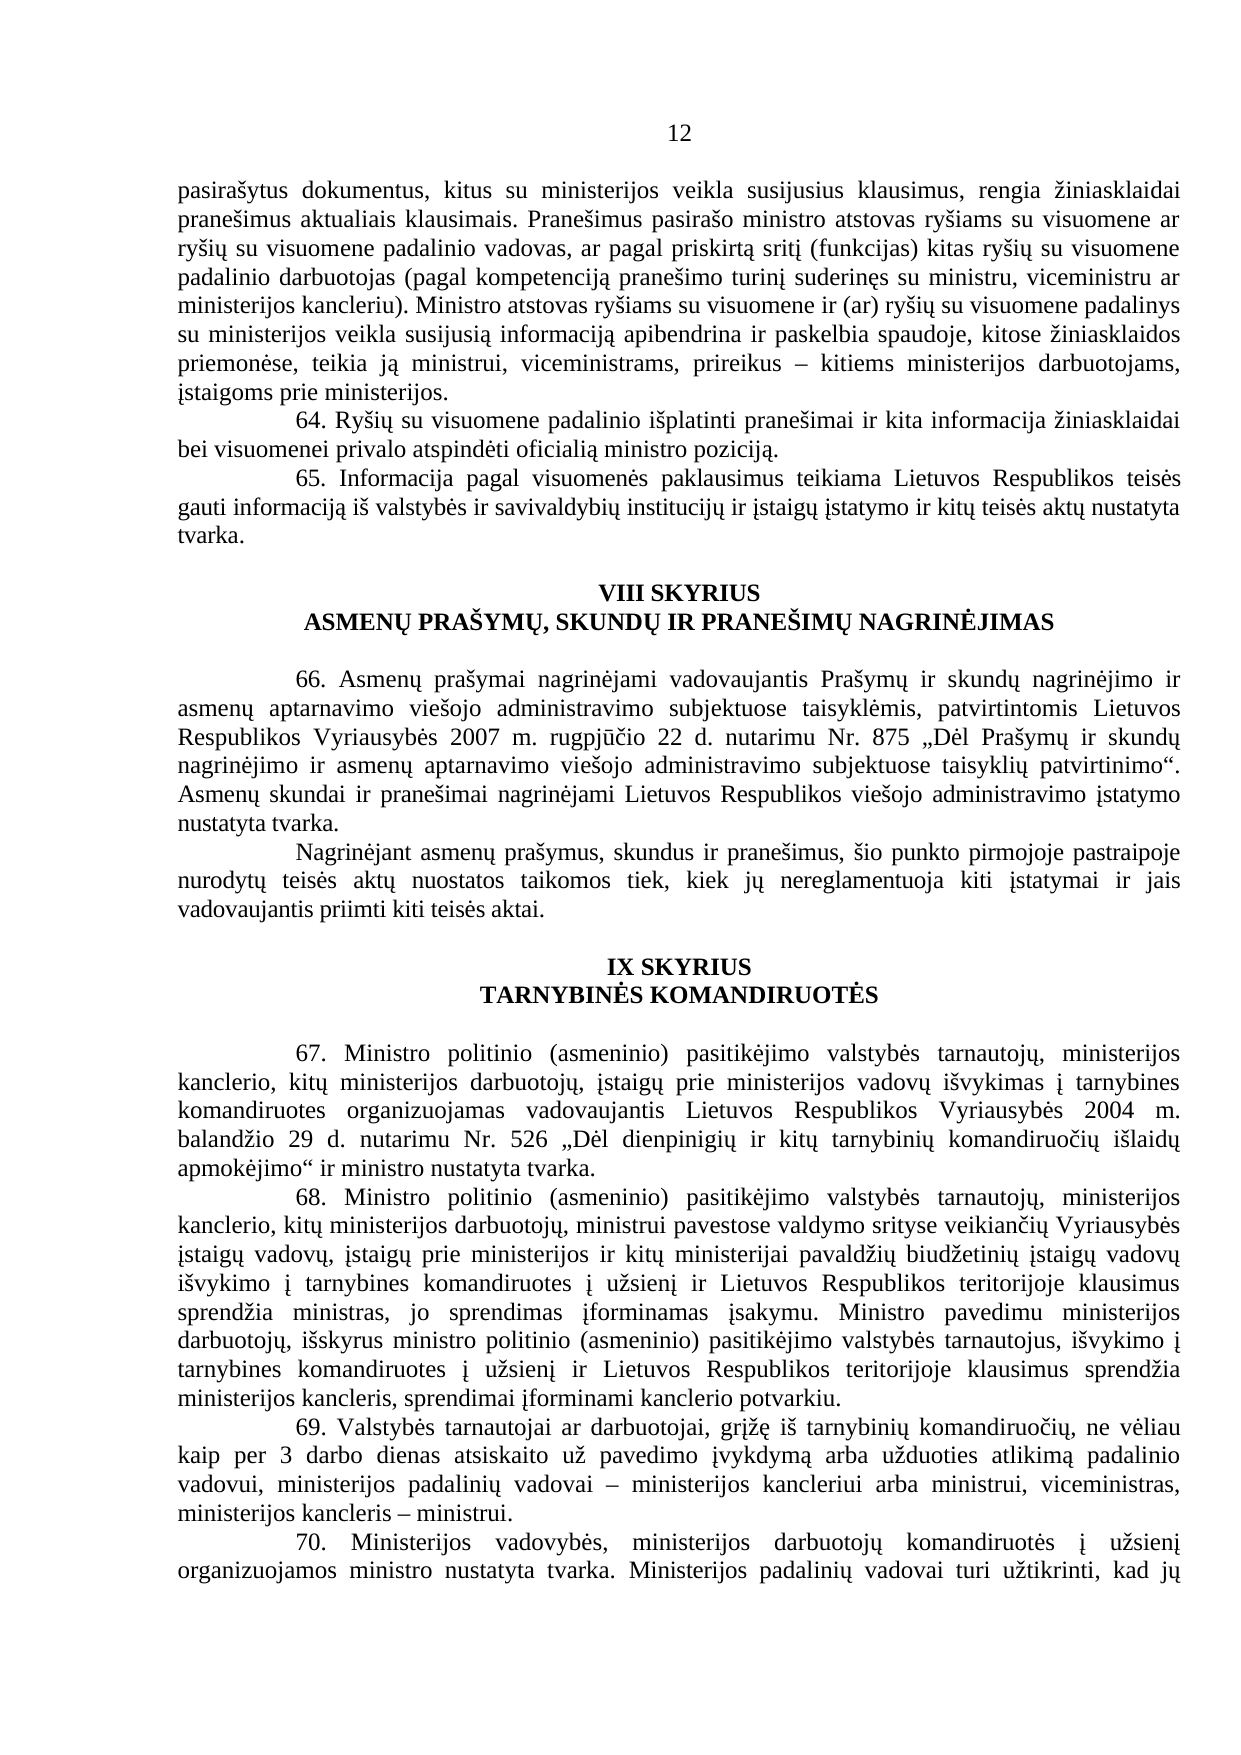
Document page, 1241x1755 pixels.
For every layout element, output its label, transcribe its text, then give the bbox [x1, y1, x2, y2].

text IX SKYRIUS [177, 952, 1181, 981]
text 66. Asmenų prašymai nagrinėjami vadovaujantis Prašymų ir skundų nagrinėjimo ir asmenų aptarnavimo viešojo administravimo subjektuose taisyklėmis, patvirtintomis Lietuvos Respublikos Vyriausybės 2007 m. rugpjūčio 22 d. nutarimu Nr. 875 „Dėl Prašymų ir skundų nagrinėjimo ir asmenų aptarnavimo viešojo administravimo subjektuose taisyklių patvirtinimo“. Asmenų skundai ir pranešimai nagrinėjami Lietuvos Respublikos viešojo administravimo įstatymo nustatyta tvarka. [177, 664, 1181, 837]
text pasirašytus dokumentus, kitus su ministerijos veikla susijusius klausimus, rengia žiniasklaidai pranešimus aktualiais klausimais. Pranešimus pasirašo ministro atstovas ryšiams su visuomene ar ryšių su visuomene padalinio vadovas, ar pagal priskirtą sritį (funkcijas) kitas ryšių su visuomene padalinio darbuotojas (pagal kompetenciją pranešimo turinį suderinęs su ministru, viceministru ar ministerijos kancleriu). Ministro atstovas ryšiams su visuomene ir (ar) ryšių su visuomene padalinys su ministerijos veikla susijusią informaciją apibendrina ir paskelbia spaudoje, kitose žiniasklaidos priemonėse, teikia ją ministrui, viceministrams, prireikus – kitiems ministerijos darbuotojams, įstaigoms prie ministerijos. [177, 176, 1181, 406]
text ASMENŲ prašymų, skundų ir pranešimų nagrinėjimas [177, 607, 1181, 636]
text TARNYBINĖS KOMANDIRUOTĖS [177, 981, 1181, 1009]
text Nagrinėjant asmenų prašymus, skundus ir pranešimus, šio punkto pirmojoje pastraipoje nurodytų teisės aktų nuostatos taikomos tiek, kiek jų nereglamentuoja kiti įstatymai ir jais vadovaujantis priimti kiti teisės aktai. [177, 837, 1181, 923]
text 69. Valstybės tarnautojai ar darbuotojai, grįžę iš tarnybinių komandiruočių, ne vėliau kaip per 3 darbo dienas atsiskaito už pavedimo įvykdymą arba užduoties atlikimą padalinio vadovui, ministerijos padalinių vadovai – ministerijos kancleriui arba ministrui, viceministras, ministerijos kancleris – ministrui. [177, 1412, 1181, 1527]
text VIII SKYRIUS [177, 578, 1181, 607]
text 70. Ministerijos vadovybės, ministerijos darbuotojų komandiruotės į užsienį organizuojamos ministro nustatyta tvarka. Ministerijos padalinių vadovai turi užtikrinti, kad jų [177, 1527, 1181, 1584]
text 65. Informacija pagal visuomenės paklausimus teikiama Lietuvos Respublikos teisės gauti informaciją iš valstybės ir savivaldybių institucijų ir įstaigų įstatymo ir kitų teisės aktų nustatyta tvarka. [177, 463, 1181, 549]
text 64. Ryšių su visuomene padalinio išplatinti pranešimai ir kita informacija žiniasklaidai bei visuomenei privalo atspindėti oficialią ministro poziciją. [177, 406, 1181, 463]
text 67. Ministro politinio (asmeninio) pasitikėjimo valstybės tarnautojų, ministerijos kanclerio, kitų ministerijos darbuotojų, įstaigų prie ministerijos vadovų išvykimas į tarnybines komandiruotes organizuojamas vadovaujantis Lietuvos Respublikos Vyriausybės 2004 m. balandžio 29 d. nutarimu Nr. 526 „Dėl dienpinigių ir kitų tarnybinių komandiruočių išlaidų apmokėjimo“ ir ministro nustatyta tvarka. [177, 1038, 1181, 1182]
text 68. Ministro politinio (asmeninio) pasitikėjimo valstybės tarnautojų, ministerijos kanclerio, kitų ministerijos darbuotojų, ministrui pavestose valdymo srityse veikiančių Vyriausybės įstaigų vadovų, įstaigų prie ministerijos ir kitų ministerijai pavaldžių biudžetinių įstaigų vadovų išvykimo į tarnybines komandiruotes į užsienį ir Lietuvos Respublikos teritorijoje klausimus sprendžia ministras, jo sprendimas įforminamas įsakymu. Ministro pavedimu ministerijos darbuotojų, išskyrus ministro politinio (asmeninio) pasitikėjimo valstybės tarnautojus, išvykimo į tarnybines komandiruotes į užsienį ir Lietuvos Respublikos teritorijoje klausimus sprendžia ministerijos kancleris, sprendimai įforminami kanclerio potvarkiu. [177, 1182, 1181, 1412]
